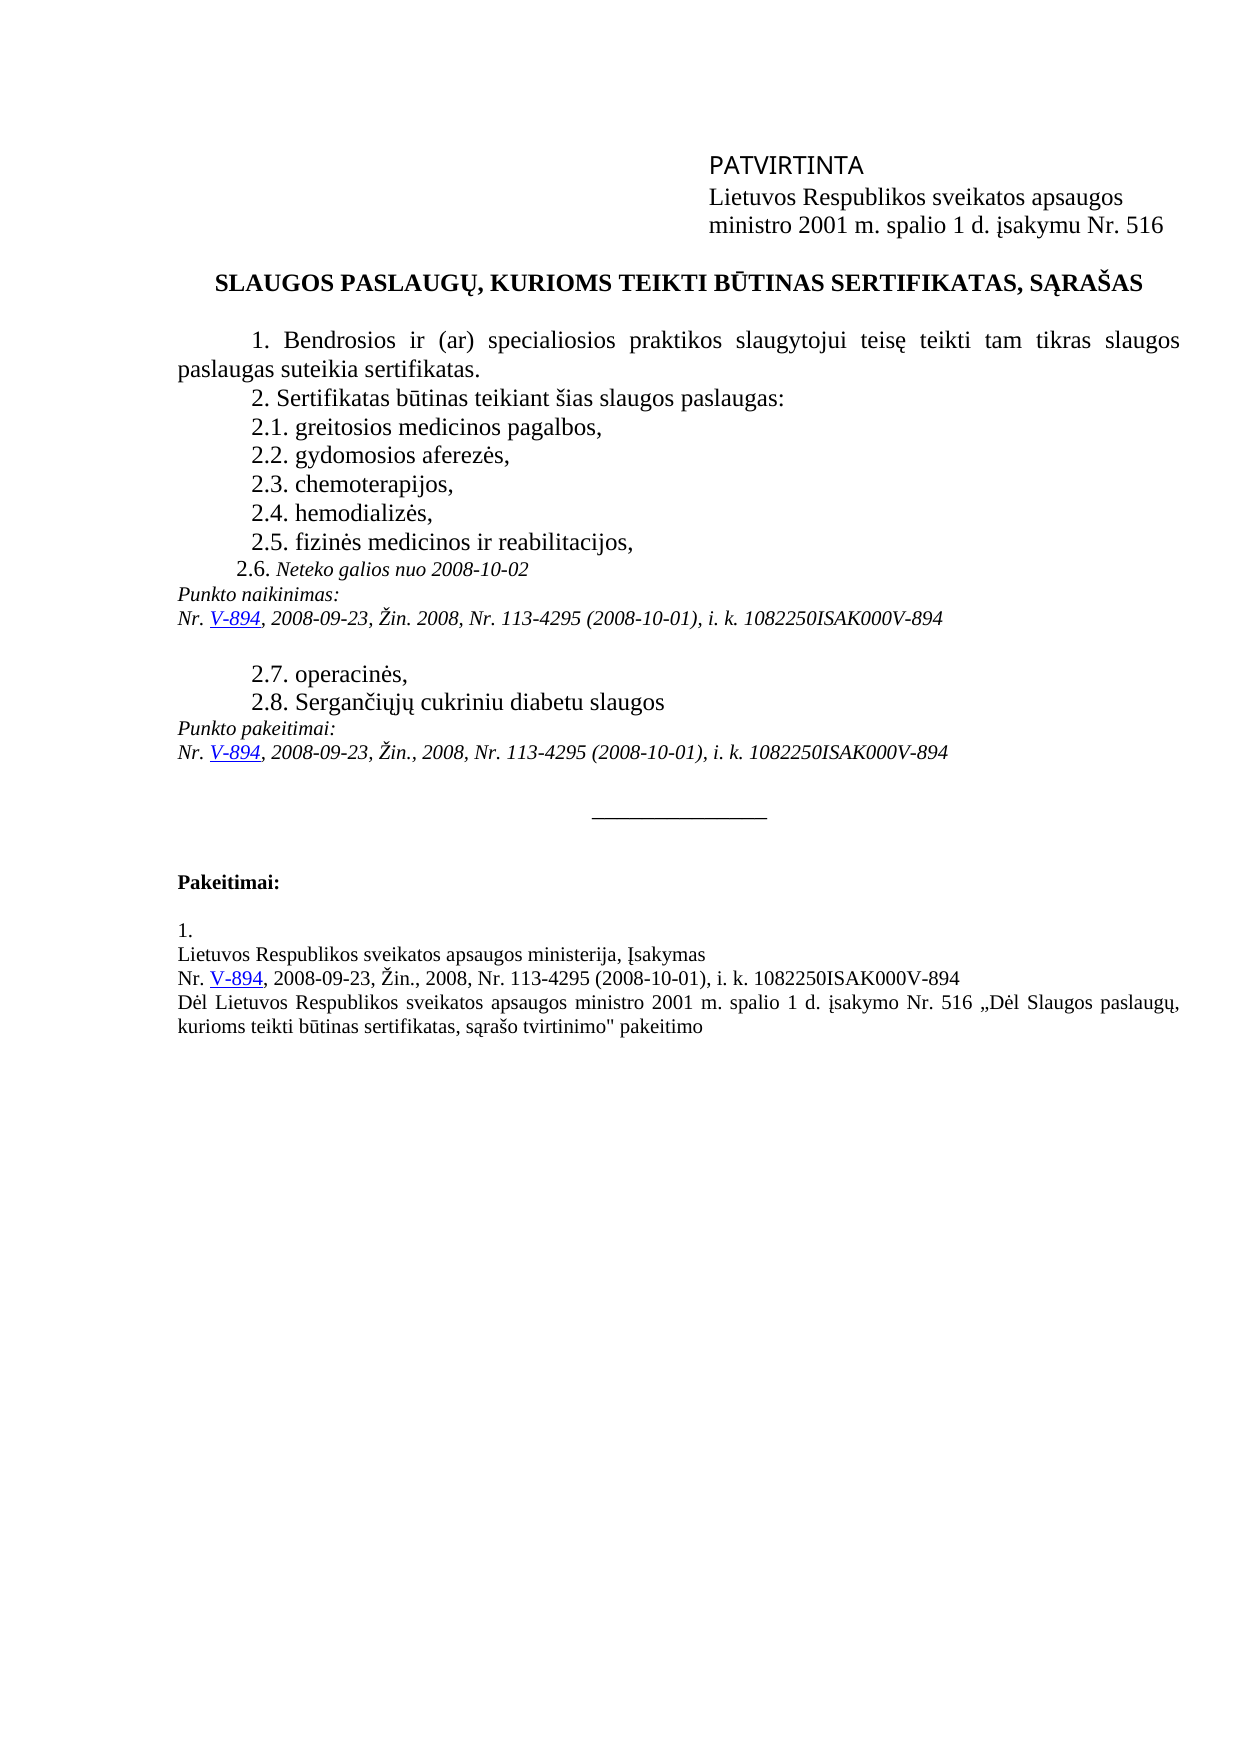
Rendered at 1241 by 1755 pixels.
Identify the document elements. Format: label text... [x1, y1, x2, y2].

text SLAUGOS PASLAUGŲ, KURIOMS TEIKTI BŪTINAS SERTIFIKATAS, SĄRAŠAS [177, 268, 1181, 297]
text 2.5. fizinės medicinos ir reabilitacijos, [177, 527, 1181, 555]
text 1. Bendrosios ir (ar) specialiosios praktikos slaugytojui teisę teikti tam tikras slaugos paslaugas suteikia sertifikatas. [177, 325, 1181, 383]
text 2. Sertifikatas būtinas teikiant šias slaugos paslaugas: [177, 383, 1181, 412]
text 2.1. greitosios medicinos pagalbos, [177, 412, 1181, 440]
text 2.6. Neteko galios nuo 2008-10-02 [177, 555, 1181, 582]
text 2.7. operacinės, [177, 659, 1181, 687]
text 2.2. gydomosios aferezės, [177, 440, 1181, 469]
text Punkto naikinimas: [177, 582, 1181, 606]
text 1. [177, 918, 1181, 942]
text Pakeitimai: [177, 870, 1181, 894]
text ______________ [177, 793, 1181, 822]
text PATVIRTINTA [177, 148, 1181, 182]
text Nr. V-894, 2008-09-23, Žin. 2008, Nr. 113-4295 (2008-10-01), i. k. 1082250ISAK000V-894 [177, 606, 1181, 630]
text Punkto pakeitimai: [177, 716, 1181, 740]
text Lietuvos Respublikos sveikatos apsaugos ministerija, Įsakymas [177, 942, 1181, 966]
text Lietuvos Respublikos sveikatos apsaugos ministro 2001 m. spalio 1 d. įsakymu Nr. 516 [709, 182, 1181, 239]
text 2.8. Sergančiųjų cukriniu diabetu slaugos [177, 687, 1181, 716]
text Nr. V-894, 2008-09-23, Žin., 2008, Nr. 113-4295 (2008-10-01), i. k. 1082250ISAK000V-894 [177, 966, 1181, 990]
text 2.4. hemodializės, [177, 498, 1181, 527]
text Dėl Lietuvos Respublikos sveikatos apsaugos ministro 2001 m. spalio 1 d. įsakymo Nr. 516 „Dėl Slaugos paslaugų, kurioms teikti būtinas sertifikatas, sąrašo tvirtinimo" pakeitimo [177, 990, 1181, 1038]
text Nr. V-894, 2008-09-23, Žin., 2008, Nr. 113-4295 (2008-10-01), i. k. 1082250ISAK000V-894 [177, 740, 1181, 764]
text 2.3. chemoterapijos, [177, 469, 1181, 498]
